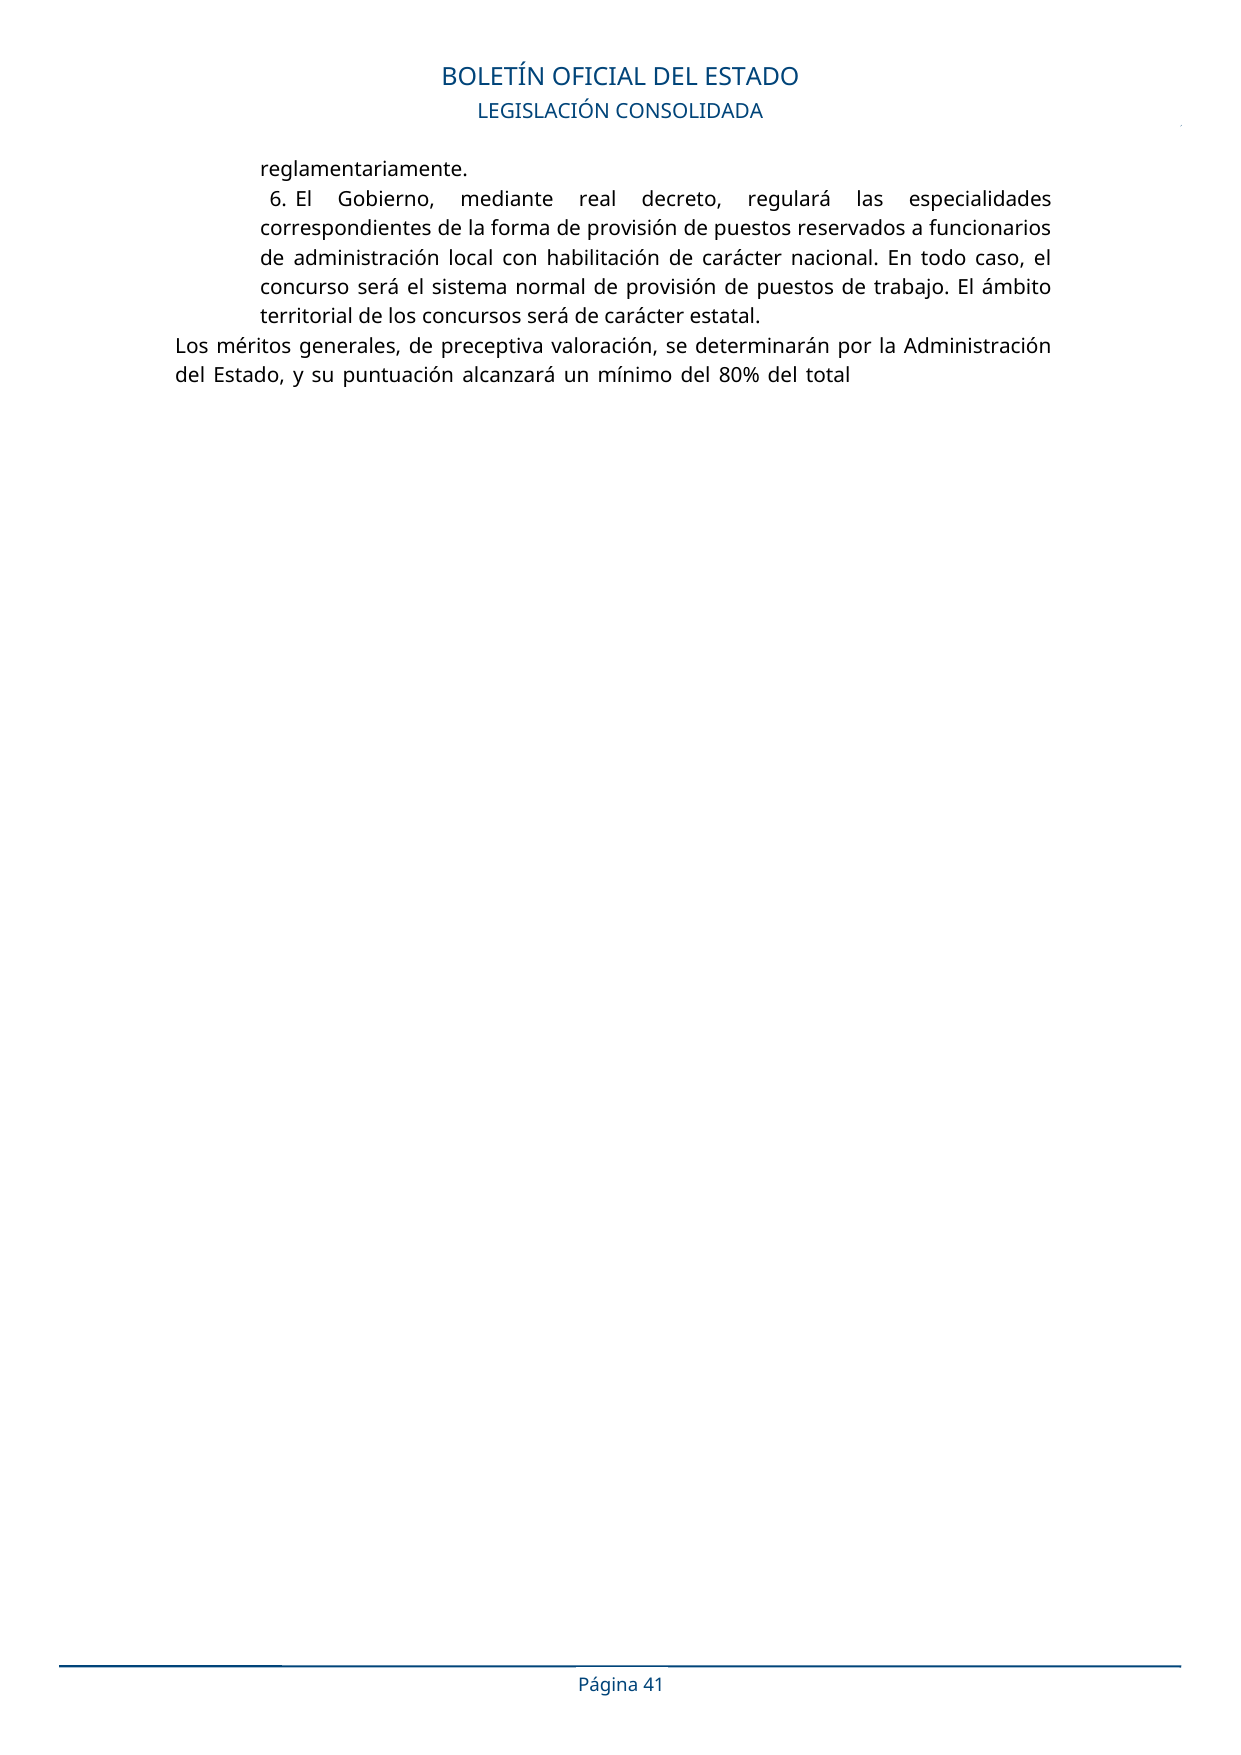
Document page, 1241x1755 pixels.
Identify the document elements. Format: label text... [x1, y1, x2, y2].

list El Gobierno, mediante real decreto, regulará las especialidades correspondientes de la forma de provisión de puestos reservados a funcionarios de administración local con habilitación de carácter nacional. En todo caso, el concurso será el sistema normal de provisión de puestos de trabajo. El ámbito territorial de los concursos será de carácter estatal. [234, 184, 1052, 330]
list reglamentariamente. [234, 154, 1052, 183]
text Los méritos generales, de preceptiva valoración, se determinarán por la Administración del Estado, y su puntuación alcanzará un mínimo del 80% del total [175, 331, 1052, 389]
